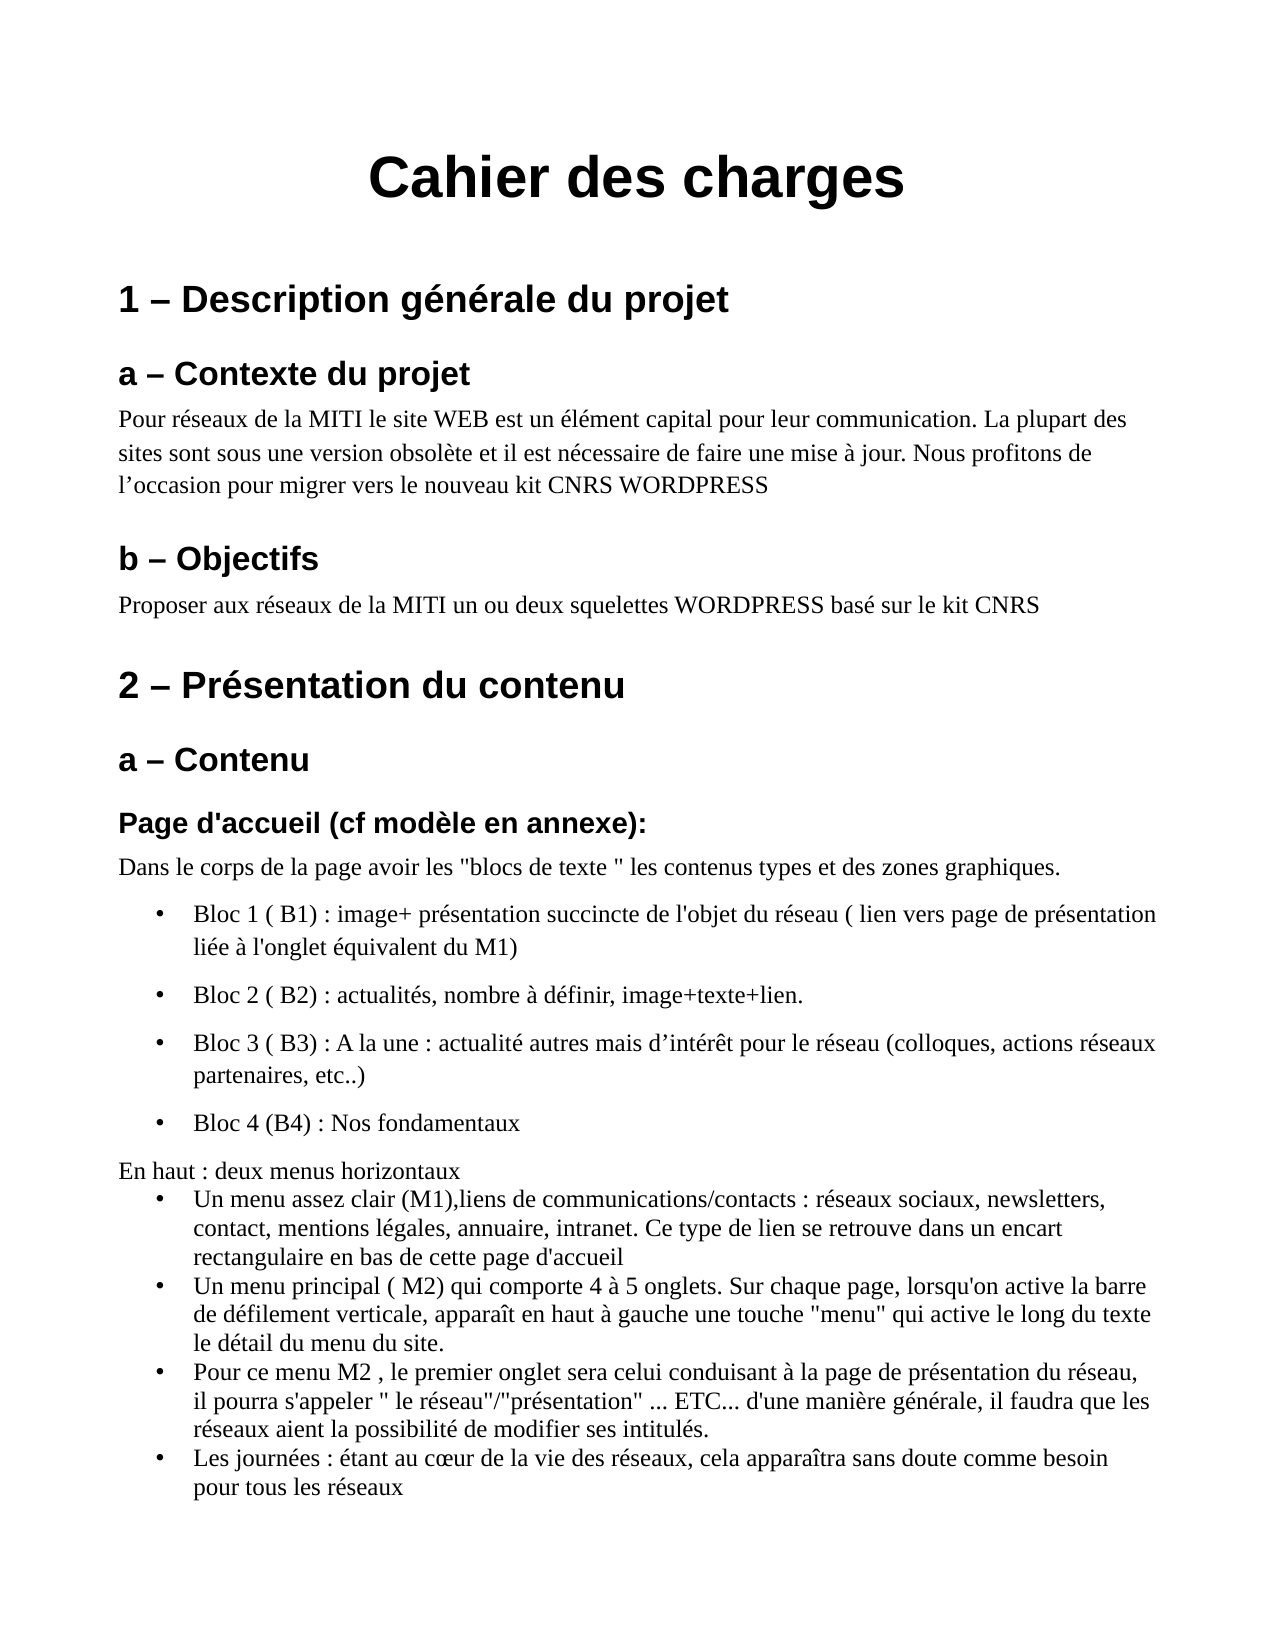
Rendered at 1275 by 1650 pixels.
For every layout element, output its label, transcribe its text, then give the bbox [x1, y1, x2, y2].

subtitle 1 – Description générale du projet [118, 276, 1157, 320]
subtitle a – Contenu [118, 740, 1157, 778]
list Un menu principal ( M2) qui comporte 4 à 5 onglets. Sur chaque page, lorsqu'on active la barre de défilement verticale, apparaît en haut à gauche une touche "menu" qui active le long du texte le détail du menu du site. [156, 1271, 1157, 1357]
subtitle Page d'accueil (cf modèle en annexe): [118, 806, 1157, 839]
text Pour réseaux de la MITI le site WEB est un élément capital pour leur communication. La plupart des sites sont sous une version obsolète et il est nécessaire de faire une mise à jour. Nous profitons de l’occasion pour migrer vers le nouveau kit CNRS WORDPRESS [118, 404, 1157, 499]
text Dans le corps de la page avoir les "blocs de texte " les contenus types et des zones graphiques. [118, 852, 1157, 881]
list Les journées : étant au cœur de la vie des réseaux, cela apparaîtra sans doute comme besoin pour tous les réseaux [156, 1443, 1157, 1501]
list Bloc 2 ( B2) : actualités, nombre à définir, image+texte+lien. [156, 980, 1157, 1009]
list Un menu assez clair (M1),liens de communications/contacts : réseaux sociaux, newsletters, contact, mentions légales, annuaire, intranet. Ce type de lien se retrouve dans un encart rectangulaire en bas de cette page d'accueil [156, 1184, 1157, 1271]
list Bloc 1 ( B1) : image+ présentation succincte de l'objet du réseau ( lien vers page de présentation liée à l'onglet équivalent du M1) [156, 899, 1157, 961]
list Bloc 4 (B4) : Nos fondamentaux [156, 1108, 1157, 1137]
text En haut : deux menus horizontaux [118, 1156, 1157, 1184]
title Cahier des charges [118, 143, 1157, 210]
text Proposer aux réseaux de la MITI un ou deux squelettes WORDPRESS basé sur le kit CNRS [118, 590, 1157, 619]
list Bloc 3 ( B3) : A la une : actualité autres mais d’intérêt pour le réseau (colloques, actions réseaux partenaires, etc..) [156, 1028, 1157, 1089]
list Pour ce menu M2 , le premier onglet sera celui conduisant à la page de présentation du réseau, il pourra s'appeler " le réseau"/"présentation" ... ETC... d'une manière générale, il faudra que les réseaux aient la possibilité de modifier ses intitulés. [156, 1357, 1157, 1443]
subtitle b – Objectifs [118, 539, 1157, 578]
subtitle 2 – Présentation du contenu [118, 663, 1157, 706]
subtitle a – Contexte du projet [118, 353, 1157, 392]
